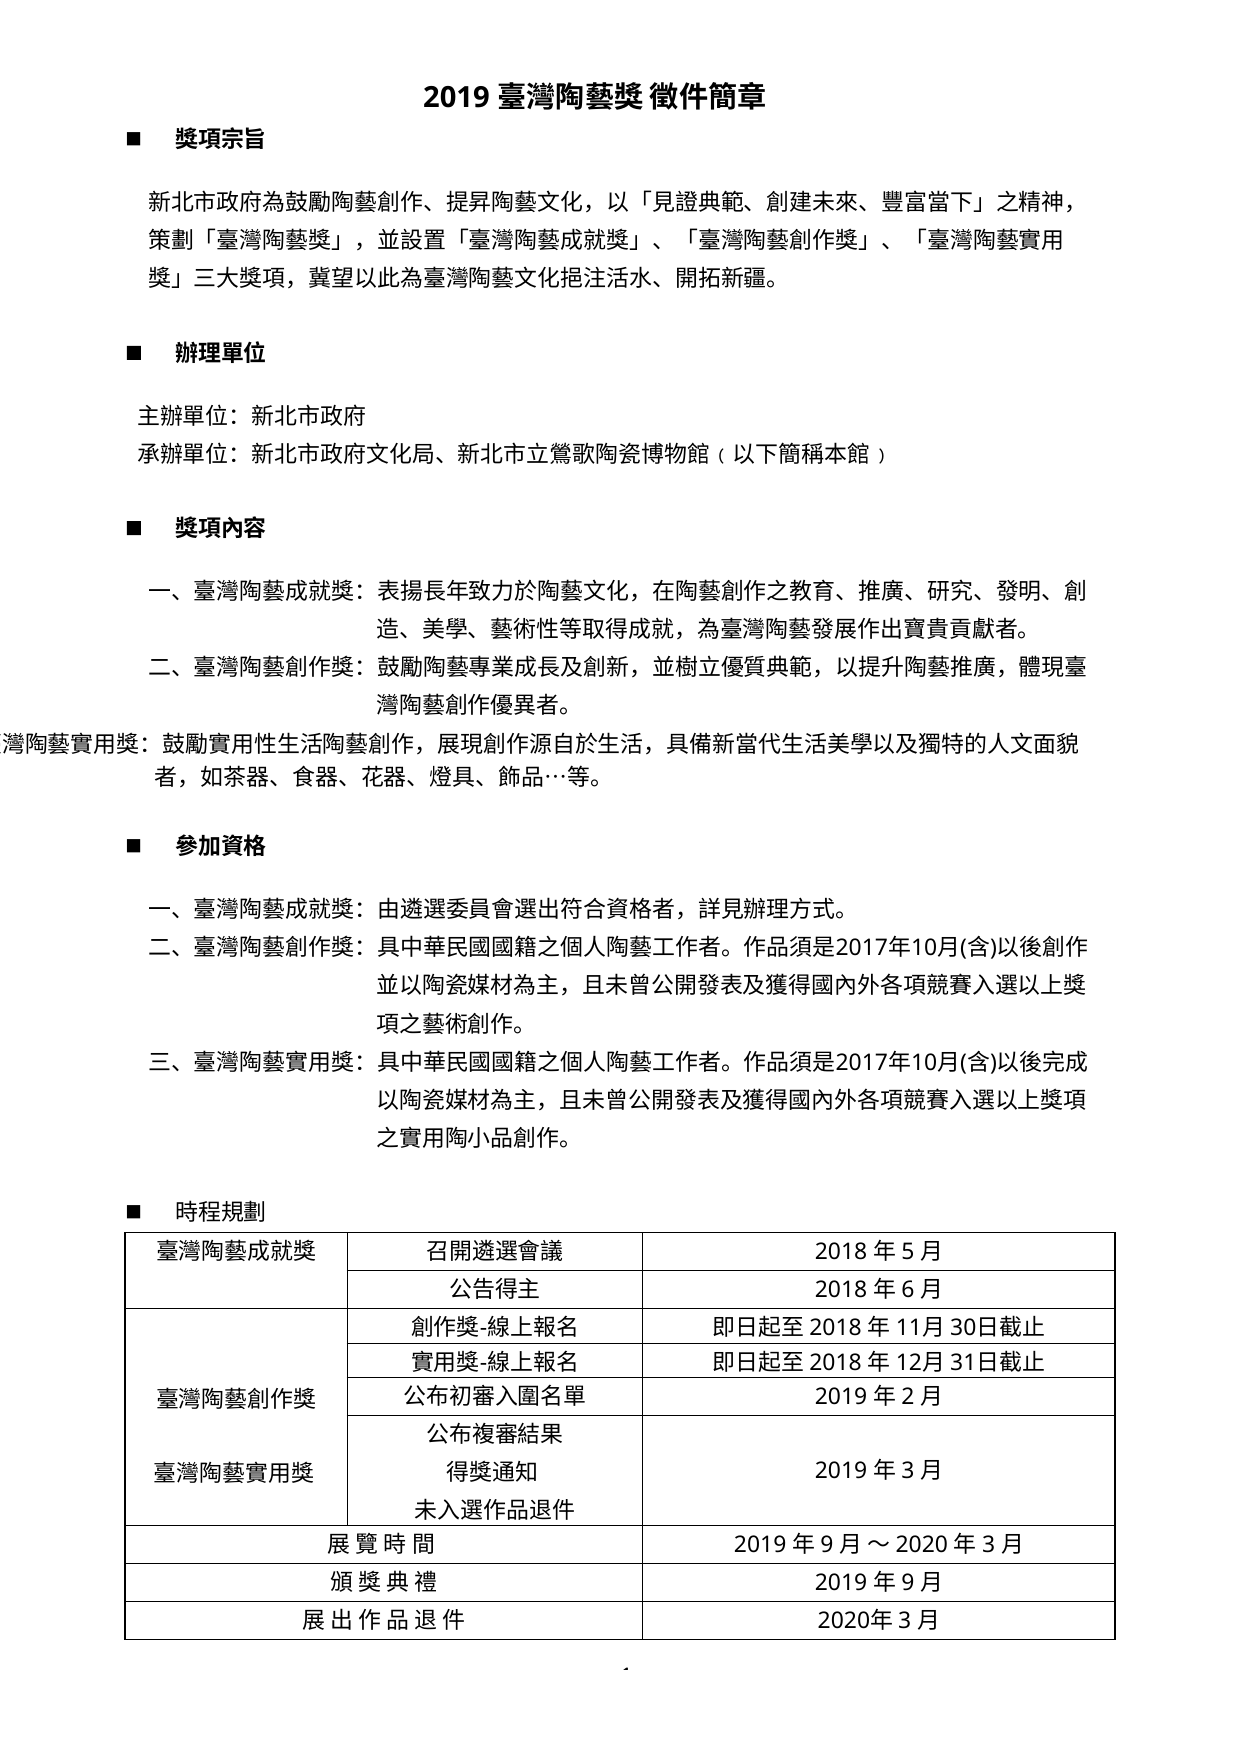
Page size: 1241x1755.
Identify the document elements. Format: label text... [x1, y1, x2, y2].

text 二、臺灣陶藝創作獎：具中華民國國籍之個人陶藝工作者。作品須是2017年10月(含)以後創作並以陶瓷媒材為主，且未曾公開發表及獲得國內外各項競賽入選以上獎項之藝術創作。 [148, 929, 1093, 1039]
table_header 召開遴選會議 [348, 1233, 642, 1270]
table_cell 2019 年 9 月 [643, 1564, 1114, 1601]
table_header 2018 年 5 月 [643, 1233, 1114, 1270]
table_cell 公告得主 [348, 1271, 642, 1308]
list 辦理單位 [125, 334, 1093, 368]
table_cell 公布初審入圍名單 [348, 1378, 642, 1415]
text 三、臺灣陶藝實用獎：具中華民國國籍之個人陶藝工作者。作品須是2017年10月(含)以後完成以陶瓷媒材為主，且未曾公開發表及獲得國內外各項競賽入選以上獎項之實用陶小品創作。 [148, 1044, 1093, 1153]
table_cell 創作獎-線上報名 [348, 1309, 642, 1342]
text 一、臺灣陶藝成就獎：由遴選委員會選出符合資格者，詳見辦理方式。 [148, 891, 1093, 924]
table_cell 展 出 作 品 退 件 [126, 1602, 642, 1639]
text 2019 臺灣陶藝獎 徵件簡章 [125, 74, 812, 116]
table_cell 2019 年 3 月 [643, 1416, 1114, 1525]
table_cell 2019 年 2 月 [643, 1378, 1114, 1415]
text 三、臺灣陶藝實用獎：鼓勵實用性生活陶藝創作，展現創作源自於生活，具備新當代生活美學以及獨特的人文面貌者，如茶器、食器、花器、燈具、飾品…等。 [0, 726, 1093, 792]
list 時程規劃 [125, 1194, 1093, 1227]
table_cell 臺灣陶藝創作獎 臺灣陶藝實用獎 [126, 1309, 347, 1525]
table_cell 即日起至 2018 年 12月 31日截止 [643, 1344, 1114, 1377]
list 獎項宗旨 [125, 121, 1093, 154]
text 新北市政府為鼓勵陶藝創作、提昇陶藝文化，以「見證典範、創建未來、豐富當下」之精神， 策劃「臺灣陶藝獎」，並設置「臺灣陶藝成就獎」、「臺灣陶藝創作獎」、「臺灣陶藝實用獎」三大獎項，冀望以此為臺灣陶藝文化挹注活水、開拓新疆。 [148, 184, 1093, 293]
table_cell 頒 獎 典 禮 [126, 1564, 642, 1601]
table_cell 2018 年 6 月 [643, 1271, 1114, 1308]
list 獎項內容 [125, 510, 1093, 543]
text 二、臺灣陶藝創作獎：鼓勵陶藝專業成長及創新，並樹立優質典範，以提升陶藝推廣，體現臺灣陶藝創作優異者。 [148, 649, 1093, 721]
text 承辦單位：新北市政府文化局、新北市立鶯歌陶瓷博物館﹙以下簡稱本館﹚ [125, 436, 1093, 469]
text 一、臺灣陶藝成就獎：表揚長年致力於陶藝文化，在陶藝創作之教育、推廣、研究、發明、創造、美學、藝術性等取得成就，為臺灣陶藝發展作出寶貴貢獻者。 [148, 573, 1093, 644]
list 參加資格 [125, 828, 1093, 861]
table_cell 展 覽 時 間 [126, 1526, 642, 1563]
table_cell 2019 年 9 月 ～ 2020 年 3 月 [643, 1526, 1114, 1563]
text 主辦單位：新北市政府 [125, 397, 1093, 431]
table_cell 實用獎-線上報名 [348, 1344, 642, 1377]
table_cell 2020年 3 月 [643, 1602, 1114, 1639]
table_header 臺灣陶藝成就獎 [126, 1233, 347, 1308]
table_cell 即日起至 2018 年 11月 30日截止 [643, 1309, 1114, 1342]
table_cell 公布複審結果 得獎通知 未入選作品退件 [348, 1416, 642, 1525]
